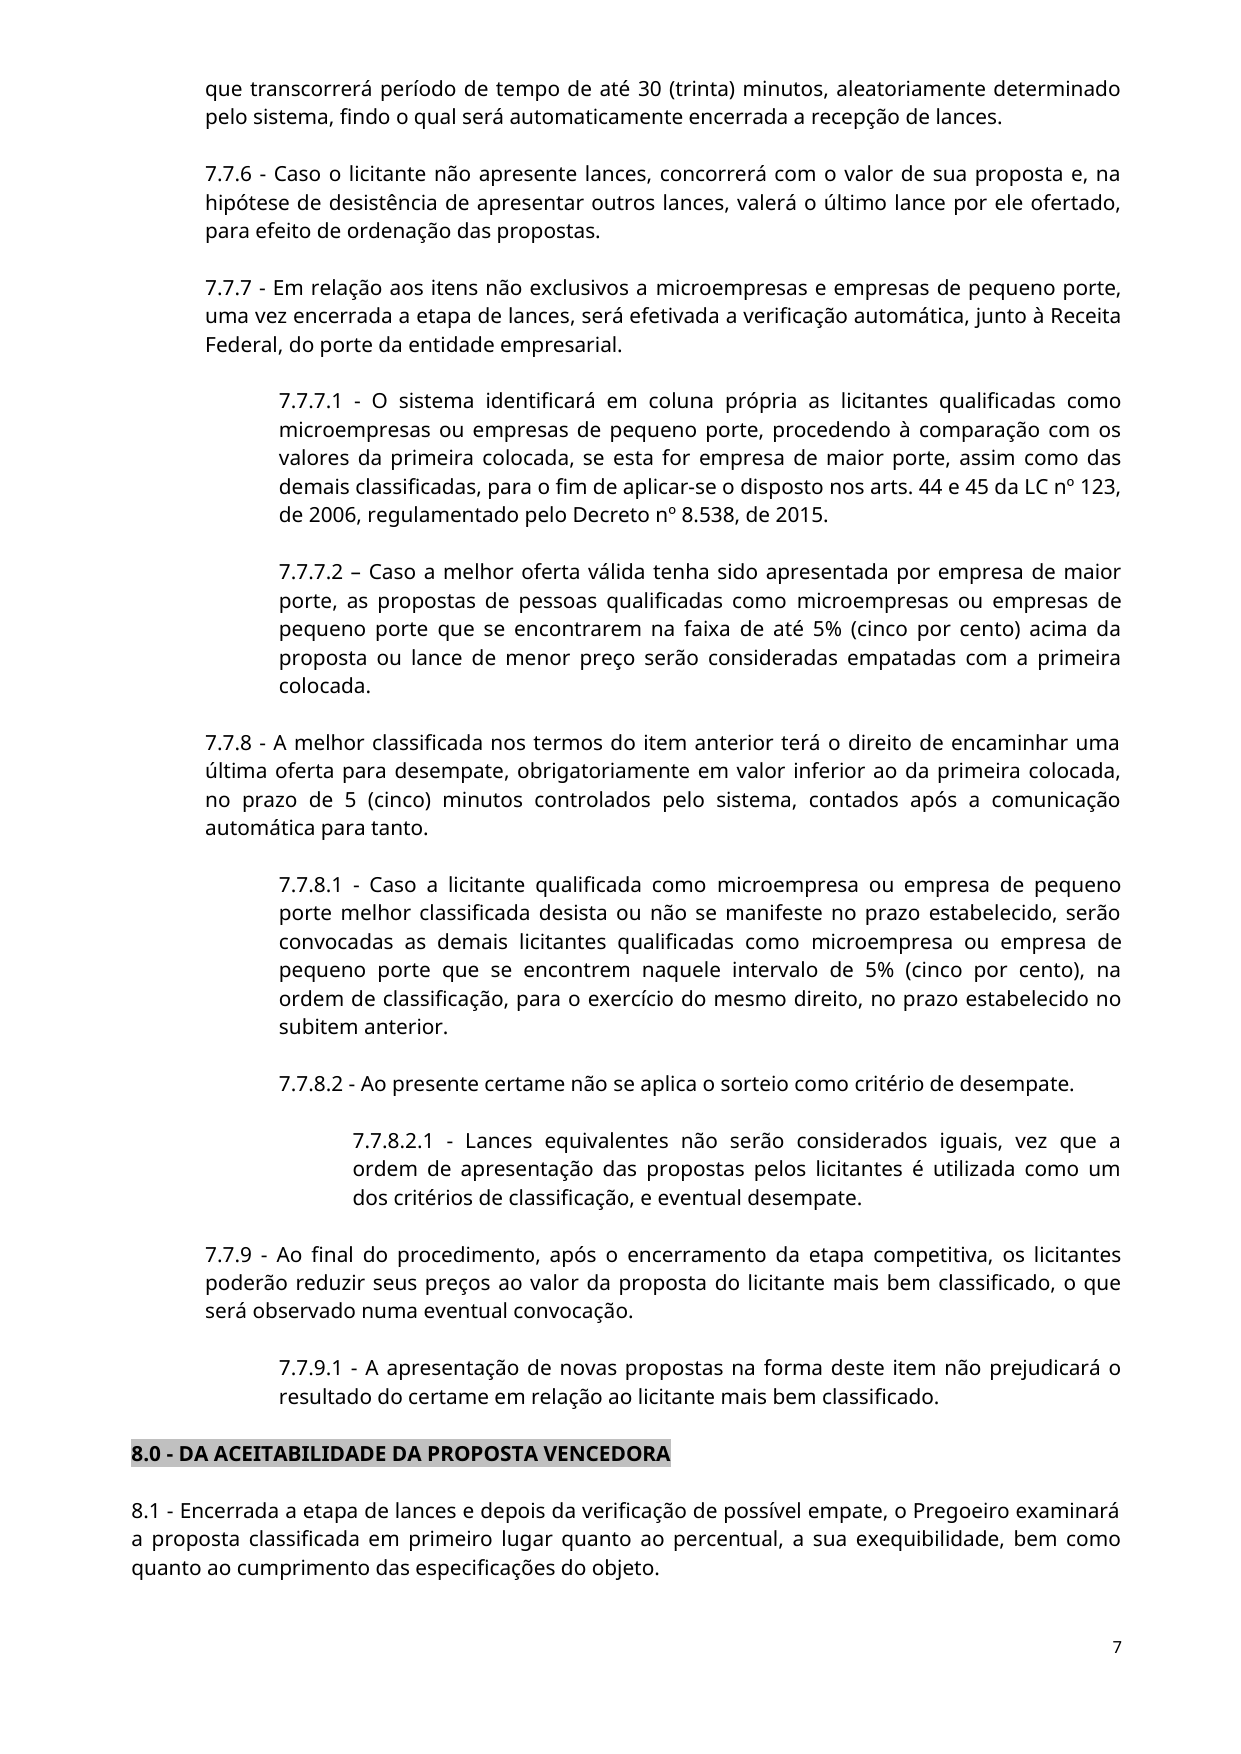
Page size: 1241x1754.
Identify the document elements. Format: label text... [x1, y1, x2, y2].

text 7.7.9.1 - A apresentação de novas propostas na forma deste item não prejudicará o resultado do certame em relação ao licitante mais bem classificado. [279, 1353, 1122, 1410]
text 7.7.9 - Ao final do procedimento, após o encerramento da etapa competitiva, os licitantes poderão reduzir seus preços ao valor da proposta do licitante mais bem classificado, o que será observado numa eventual convocação. [205, 1240, 1122, 1325]
text 7.7.8.2 - Ao presente certame não se aplica o sorteio como critério de desempate. [279, 1069, 1122, 1098]
text que transcorrerá período de tempo de até 30 (trinta) minutos, aleatoriamente determinado pelo sistema, findo o qual será automaticamente encerrada a recepção de lances. [205, 74, 1122, 131]
text 7.7.8.2.1 - Lances equivalentes não serão considerados iguais, vez que a ordem de apresentação das propostas pelos licitantes é utilizada como um dos critérios de classificação, e eventual desempate. [352, 1126, 1122, 1211]
text 8.0 - DA ACEITABILIDADE DA PROPOSTA VENCEDORA [131, 1439, 1122, 1467]
text 7.7.7 - Em relação aos itens não exclusivos a microempresas e empresas de pequeno porte, uma vez encerrada a etapa de lances, será efetivada a verificação automática, junto à Receita Federal, do porte da entidade empresarial. [205, 273, 1122, 358]
text 7.7.8 - A melhor classificada nos termos do item anterior terá o direito de encaminhar uma última oferta para desempate, obrigatoriamente em valor inferior ao da primeira colocada, no prazo de 5 (cinco) minutos controlados pelo sistema, contados após a comunicação automática para tanto. [205, 728, 1122, 842]
text 7.7.7.2 – Caso a melhor oferta válida tenha sido apresentada por empresa de maior porte, as propostas de pessoas qualificadas como microempresas ou empresas de pequeno porte que se encontrarem na faixa de até 5% (cinco por cento) acima da proposta ou lance de menor preço serão consideradas empatadas com a primeira colocada. [279, 557, 1122, 699]
text 8.1 - Encerrada a etapa de lances e depois da verificação de possível empate, o Pregoeiro examinará a proposta classificada em primeiro lugar quanto ao percentual, a sua exequibilidade, bem como quanto ao cumprimento das especificações do objeto. [131, 1496, 1122, 1581]
text 7.7.8.1 - Caso a licitante qualificada como microempresa ou empresa de pequeno porte melhor classificada desista ou não se manifeste no prazo estabelecido, serão convocadas as demais licitantes qualificadas como microempresa ou empresa de pequeno porte que se encontrem naquele intervalo de 5% (cinco por cento), na ordem de classificação, para o exercício do mesmo direito, no prazo estabelecido no subitem anterior. [279, 870, 1122, 1041]
text 7.7.6 - Caso o licitante não apresente lances, concorrerá com o valor de sua proposta e, na hipótese de desistência de apresentar outros lances, valerá o último lance por ele ofertado, para efeito de ordenação das propostas. [205, 159, 1122, 244]
text 7.7.7.1 - O sistema identificará em coluna própria as licitantes qualificadas como microempresas ou empresas de pequeno porte, procedendo à comparação com os valores da primeira colocada, se esta for empresa de maior porte, assim como das demais classificadas, para o fim de aplicar-se o disposto nos arts. 44 e 45 da LC nº 123, de 2006, regulamentado pelo Decreto nº 8.538, de 2015. [279, 387, 1122, 529]
